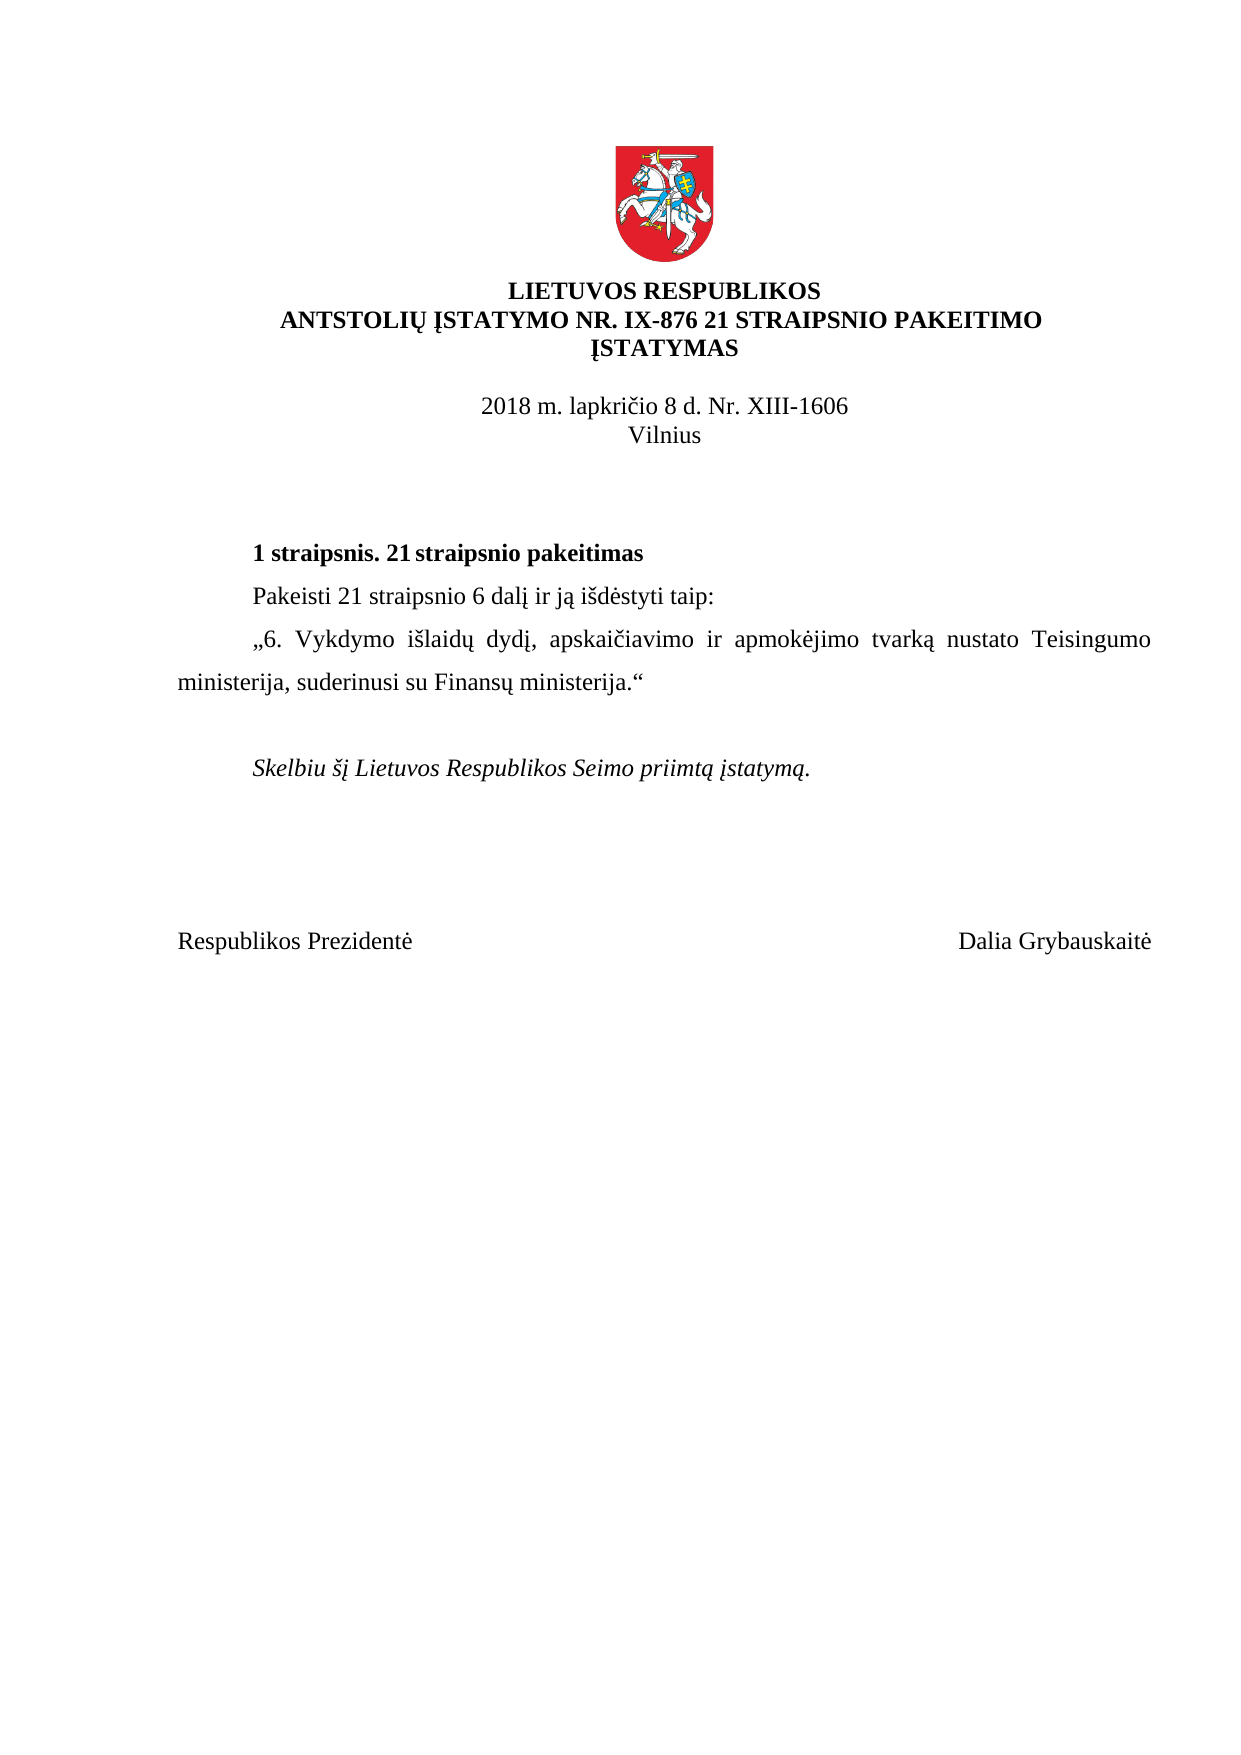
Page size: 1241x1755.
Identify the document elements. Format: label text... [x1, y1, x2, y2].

text 2018 m. lapkričio 8 d. Nr. XIII-1606 [177, 391, 1152, 420]
text Pakeisti 21 straipsnio 6 dalį ir ją išdėstyti taip: [177, 581, 1152, 609]
text Skelbiu šį Lietuvos Respublikos Seimo priimtą įstatymą. [177, 753, 1152, 782]
text ANTSTOLIŲ ĮSTATYMO NR. IX-876 21 STRAIPSNIO PAKEITIMO [177, 305, 1152, 333]
text 1 straipsnis. 21 straipsnio pakeitimas [177, 538, 1152, 566]
text „6. Vykdymo išlaidų dydį, apskaičiavimo ir apmokėjimo tvarką nustato Teisingumo ministerija, suderinusi su Finansų ministerija.“ [177, 624, 1152, 696]
text ĮSTATYMAS [177, 333, 1152, 362]
text Respublikos Prezidentė Dalia Grybauskaitė [177, 926, 1152, 954]
text Vilnius [177, 420, 1152, 448]
text LIETUVOS RESPUBLIKOS [177, 276, 1152, 305]
